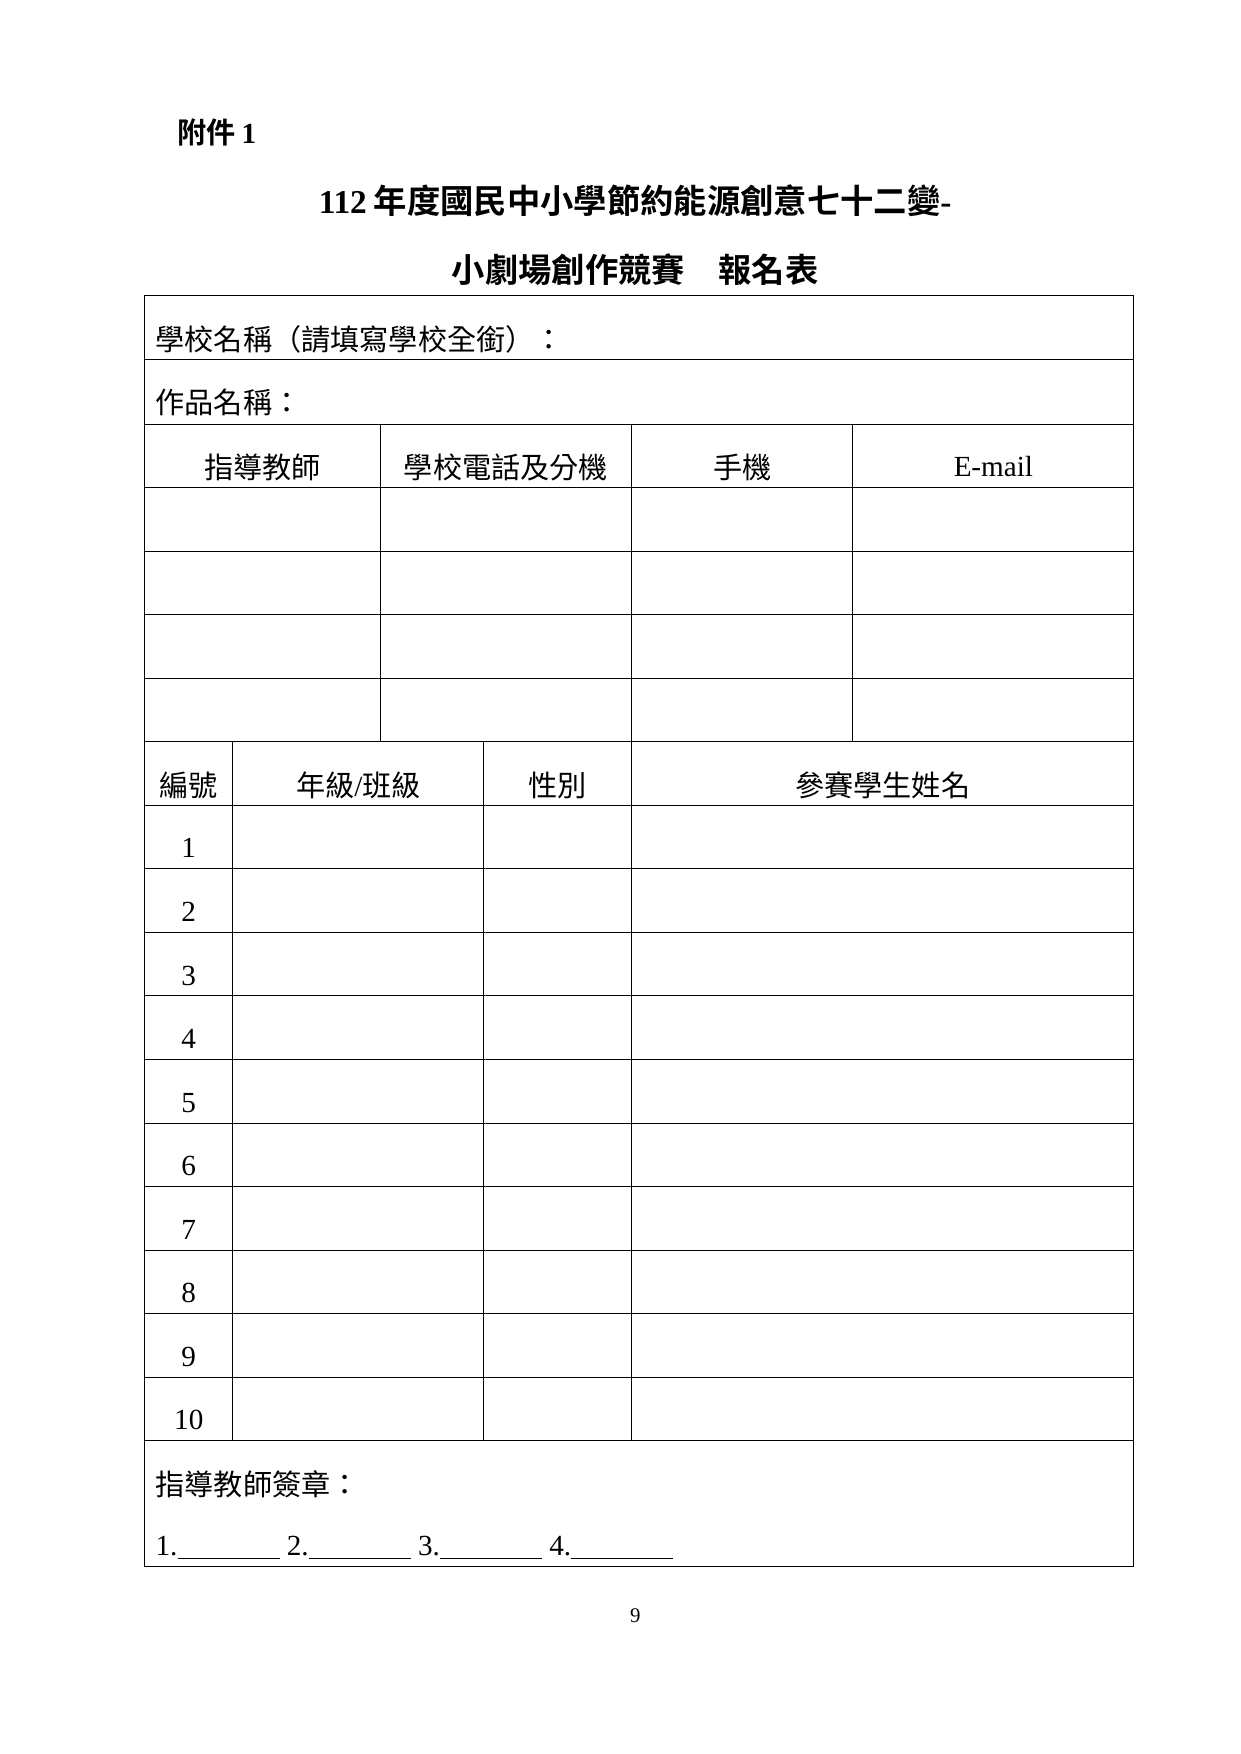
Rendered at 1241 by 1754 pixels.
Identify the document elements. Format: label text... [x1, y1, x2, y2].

table_cell [484, 1060, 631, 1122]
table_cell [233, 1187, 483, 1249]
table_cell [233, 933, 483, 995]
table_cell 5 [145, 1060, 232, 1122]
table_cell [145, 679, 380, 741]
table_cell [145, 615, 380, 678]
table_cell 9 [145, 1314, 232, 1377]
table_cell [145, 552, 380, 614]
table_cell [632, 1060, 1133, 1122]
table_cell 6 [145, 1124, 232, 1186]
table_cell 指導教師 [145, 425, 380, 487]
table_cell [381, 488, 631, 551]
table_cell [233, 1124, 483, 1186]
table_cell [632, 869, 1133, 932]
table_cell [233, 1314, 483, 1377]
table_cell [632, 679, 852, 741]
table_cell [632, 933, 1133, 995]
table_cell [484, 1187, 631, 1249]
table_cell [632, 488, 852, 551]
table_cell 編號 [145, 742, 232, 805]
table_cell 年級/班級 [233, 742, 483, 805]
text 附件1 [177, 89, 1092, 151]
table_cell [853, 488, 1133, 551]
table_cell [632, 552, 852, 614]
table_cell [632, 996, 1133, 1059]
table_cell [233, 869, 483, 932]
table_cell 學校電話及分機 [381, 425, 631, 487]
table_cell 3 [145, 933, 232, 995]
table_cell [484, 869, 631, 932]
table_cell [484, 1378, 631, 1440]
table_cell [484, 1124, 631, 1186]
table_cell 參賽學生姓名 [632, 742, 1133, 805]
table_cell [632, 1378, 1133, 1440]
table_cell [381, 552, 631, 614]
table_cell 指導教師簽章： 1. 2. 3. 4. [145, 1441, 1133, 1566]
table_cell 手機 [632, 425, 852, 487]
table_cell [233, 1378, 483, 1440]
table_cell [632, 1124, 1133, 1186]
table_header 學校名稱（請填寫學校全銜）： [145, 296, 1133, 358]
table_cell E-mail [853, 425, 1133, 487]
table_cell 性別 [484, 742, 631, 805]
table_cell [484, 1314, 631, 1377]
text 小劇場創作競賽 報名表 [177, 226, 1092, 289]
table_cell [145, 488, 380, 551]
table_cell [233, 996, 483, 1059]
table_cell [632, 1314, 1133, 1377]
table_cell 8 [145, 1251, 232, 1313]
table_cell [233, 806, 483, 868]
table_cell [484, 1251, 631, 1313]
table_cell [632, 1251, 1133, 1313]
table_cell [853, 552, 1133, 614]
table_cell 7 [145, 1187, 232, 1249]
table_cell [632, 615, 852, 678]
table_cell 作品名稱： [145, 360, 1133, 423]
text 112年度國民中小學節約能源創意七十二變- [177, 157, 1092, 220]
table_cell [381, 679, 631, 741]
table_cell [484, 806, 631, 868]
table_cell [853, 615, 1133, 678]
table_cell [484, 933, 631, 995]
table_cell 4 [145, 996, 232, 1059]
table_cell [233, 1060, 483, 1122]
table_cell [484, 996, 631, 1059]
table_cell 1 [145, 806, 232, 868]
table_cell 10 [145, 1378, 232, 1440]
table_cell [632, 806, 1133, 868]
table_cell [632, 1187, 1133, 1249]
table_cell [853, 679, 1133, 741]
table_cell [381, 615, 631, 678]
table_cell [233, 1251, 483, 1313]
table_cell 2 [145, 869, 232, 932]
